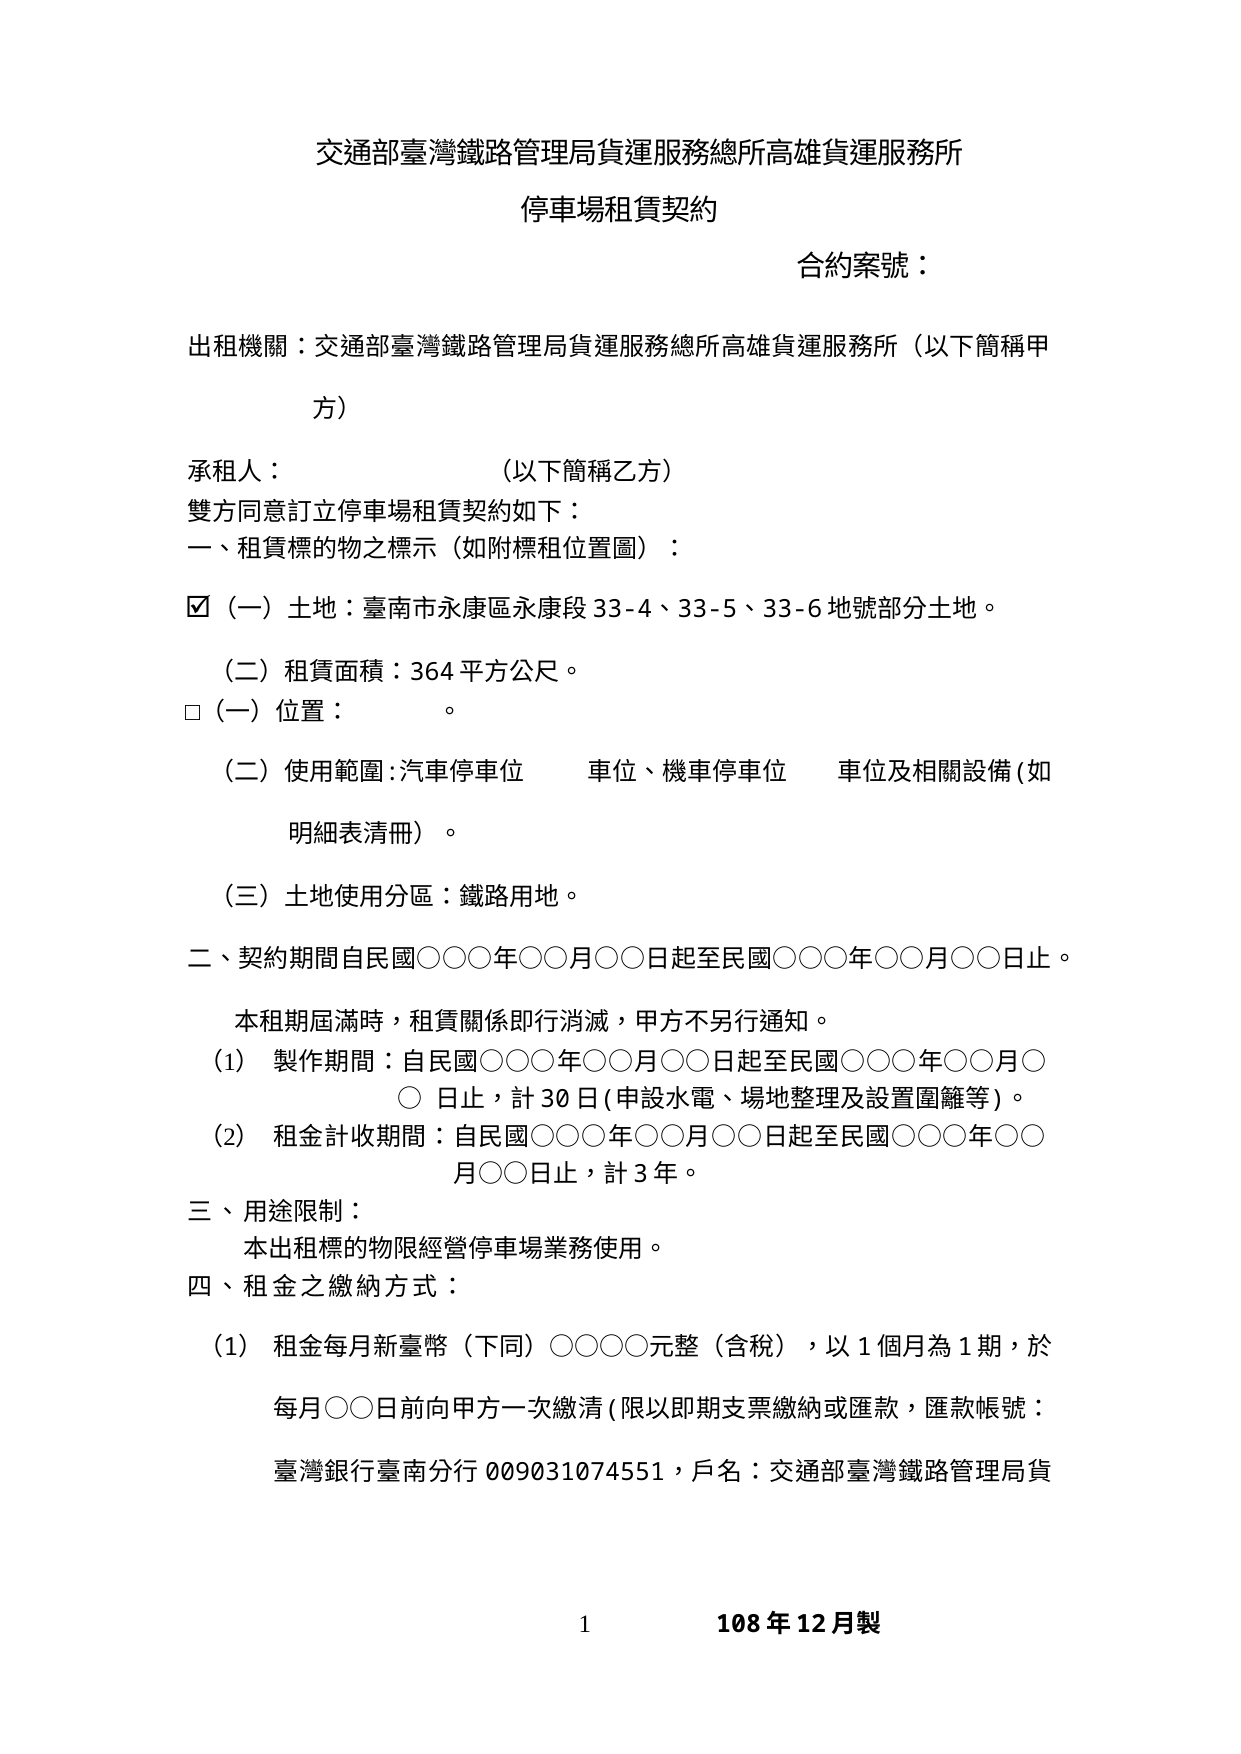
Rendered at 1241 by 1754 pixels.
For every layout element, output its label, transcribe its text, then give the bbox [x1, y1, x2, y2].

text 交通部臺灣鐵路管理局貨運服務總所高雄貨運服務所 [187, 96, 1053, 171]
text （一）土地：臺南市永康區永康段33-4、33-5、33-6地號部分土地。 [185, 565, 1053, 627]
text 雙方同意訂立停車場租賃契約如下： [187, 490, 1047, 527]
text □（一）位置： 。 [185, 690, 1053, 727]
text （二）租賃面積：364平方公尺。 [209, 627, 1053, 690]
list 租金計收期間：自民國○○○年○○月○○日起至民國○○○年○○月○○日止，計3年。 [198, 1115, 1047, 1190]
text 二、契約期間自民國○○○年○○月○○日起至民國○○○年○○月○○日止。本租期屆滿時，租賃關係即行消滅，甲方不另行通知。 [187, 915, 1053, 1040]
list 租金每月新臺幣（下同）○○○○元整（含稅），以1個月為1期，於每月○○日前向甲方一次繳清(限以即期支票繳納或匯款，匯款帳號：臺灣銀行臺南分行009031074551，戶名：交通部臺灣鐵路管理局貨運服務總所高雄貨運服務所臺南服務站，用途欄應註明地址、統一編號、標的)。 [198, 1302, 1053, 1490]
list 製作期間：自民國○○○年○○月○○日起至民國○○○年○○月○○ 日止，計30日(申設水電、場地整理及設置圍籬等)。 [198, 1040, 1047, 1115]
text （三）土地使用分區：鐵路用地。 [209, 852, 1053, 915]
text 一、租賃標的物之標示（如附標租位置圖）： [187, 527, 1047, 565]
text 三、用途限制： [187, 1190, 1053, 1227]
text （二）使用範圍:汽車停車位 車位、機車停車位 車位及相關設備(如明細表清冊）。 [209, 727, 1053, 852]
text 本出租標的物限經營停車場業務使用。 [244, 1227, 1047, 1265]
text 停車場租賃契約 [187, 190, 1053, 227]
text 合約案號： [187, 246, 1053, 284]
text 承租人： （以下簡稱乙方） [187, 427, 1053, 490]
text 出租機關：交通部臺灣鐵路管理局貨運服務總所高雄貨運服務所（以下簡稱甲方） [187, 302, 1053, 427]
text 四、租金之繳納方式： [187, 1265, 1053, 1302]
